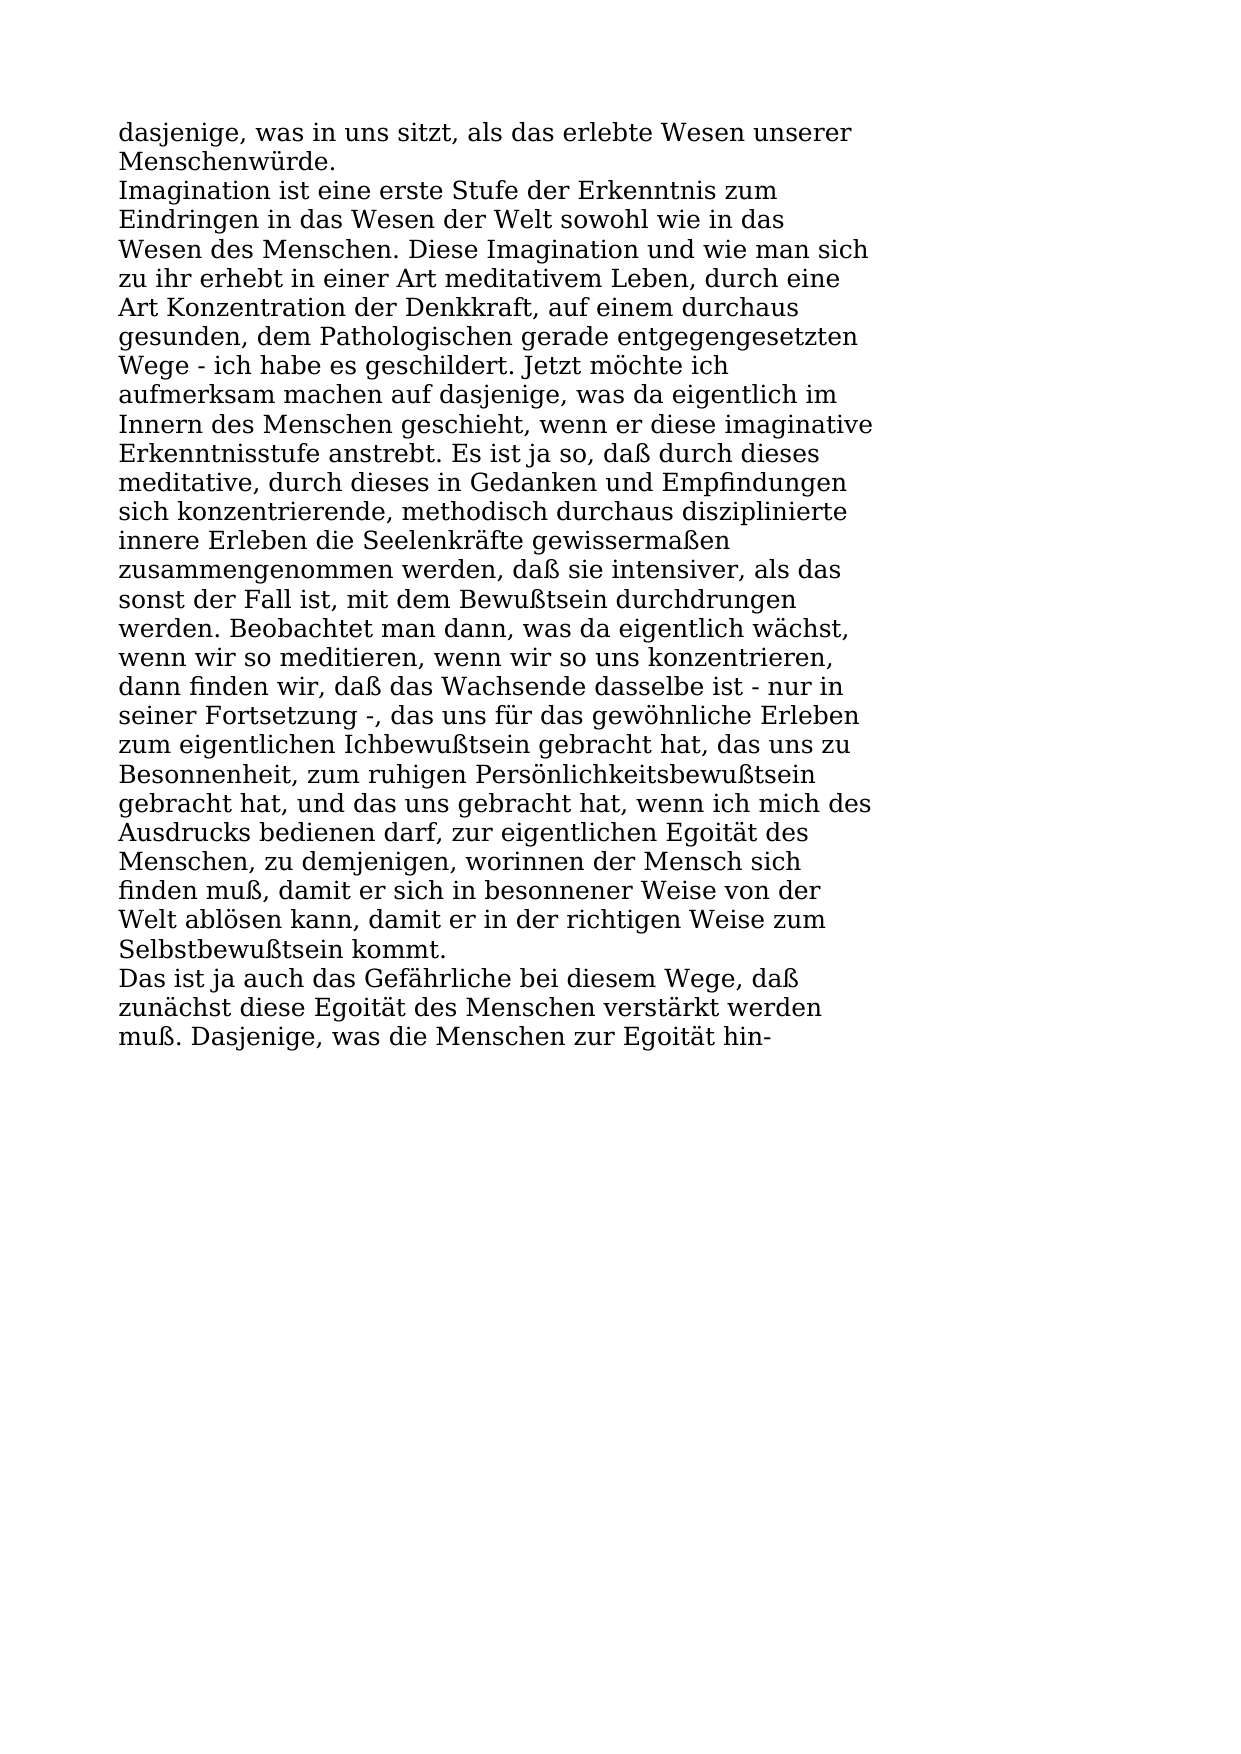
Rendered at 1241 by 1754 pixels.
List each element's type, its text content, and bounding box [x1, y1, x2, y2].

text Erkenntnisstufe anstrebt. Es ist ja so, daß durch dieses [118, 439, 1122, 468]
text werden. Beobachtet man dann, was da eigentlich wächst, [118, 614, 1122, 643]
text innere Erleben die Seelenkräfte gewissermaßen [118, 526, 1122, 556]
text sonst der Fall ist, mit dem Bewußtsein durchdrungen [118, 585, 1122, 614]
text Selbstbewußtsein kommt. [118, 935, 1122, 964]
text gesunden, dem Pathologischen gerade entgegengesetzten [118, 322, 1122, 351]
text meditative, durch dieses in Gedanken und Empfindungen [118, 468, 1122, 497]
text sich konzentrierende, methodisch durchaus disziplinierte [118, 497, 1122, 526]
text zum eigentlichen Ichbewußtsein gebracht hat, das uns zu [118, 731, 1122, 760]
text Wege - ich habe es geschildert. Jetzt möchte ich [118, 351, 1122, 381]
text Imagination ist eine erste Stufe der Erkenntnis zum [118, 176, 1122, 206]
text seiner Fortsetzung -, das uns für das gewöhnliche Erleben [118, 701, 1122, 731]
text finden muß, damit er sich in besonnener Weise von der [118, 876, 1122, 906]
text zunächst diese Egoität des Menschen verstärkt werden [118, 993, 1122, 1022]
text dasjenige, was in uns sitzt, als das erlebte Wesen unserer [118, 118, 1122, 147]
text wenn wir so meditieren, wenn wir so uns konzentrieren, [118, 643, 1122, 672]
text Das ist ja auch das Gefährliche bei diesem Wege, daß [118, 964, 1122, 993]
text Eindringen in das Wesen der Welt sowohl wie in das [118, 206, 1122, 235]
text zu ihr erhebt in einer Art meditativem Leben, durch eine [118, 264, 1122, 293]
text Art Konzentration der Denkkraft, auf einem durchaus [118, 293, 1122, 322]
text Menschenwürde. [118, 147, 1122, 176]
text muß. Dasjenige, was die Menschen zur Egoität hin- [118, 1022, 1122, 1051]
text gebracht hat, und das uns gebracht hat, wenn ich mich des [118, 789, 1122, 818]
text aufmerksam machen auf dasjenige, was da eigentlich im [118, 381, 1122, 410]
text Menschen, zu demjenigen, worinnen der Mensch sich [118, 847, 1122, 876]
text Besonnenheit, zum ruhigen Persönlichkeitsbewußtsein [118, 760, 1122, 789]
text Wesen des Menschen. Diese Imagination und wie man sich [118, 235, 1122, 264]
text Welt ablösen kann, damit er in der richtigen Weise zum [118, 906, 1122, 935]
text dann finden wir, daß das Wachsende dasselbe ist - nur in [118, 672, 1122, 701]
text Ausdrucks bedienen darf, zur eigentlichen Egoität des [118, 818, 1122, 847]
text zusammengenommen werden, daß sie intensiver, als das [118, 556, 1122, 585]
text Innern des Menschen geschieht, wenn er diese imaginative [118, 410, 1122, 439]
